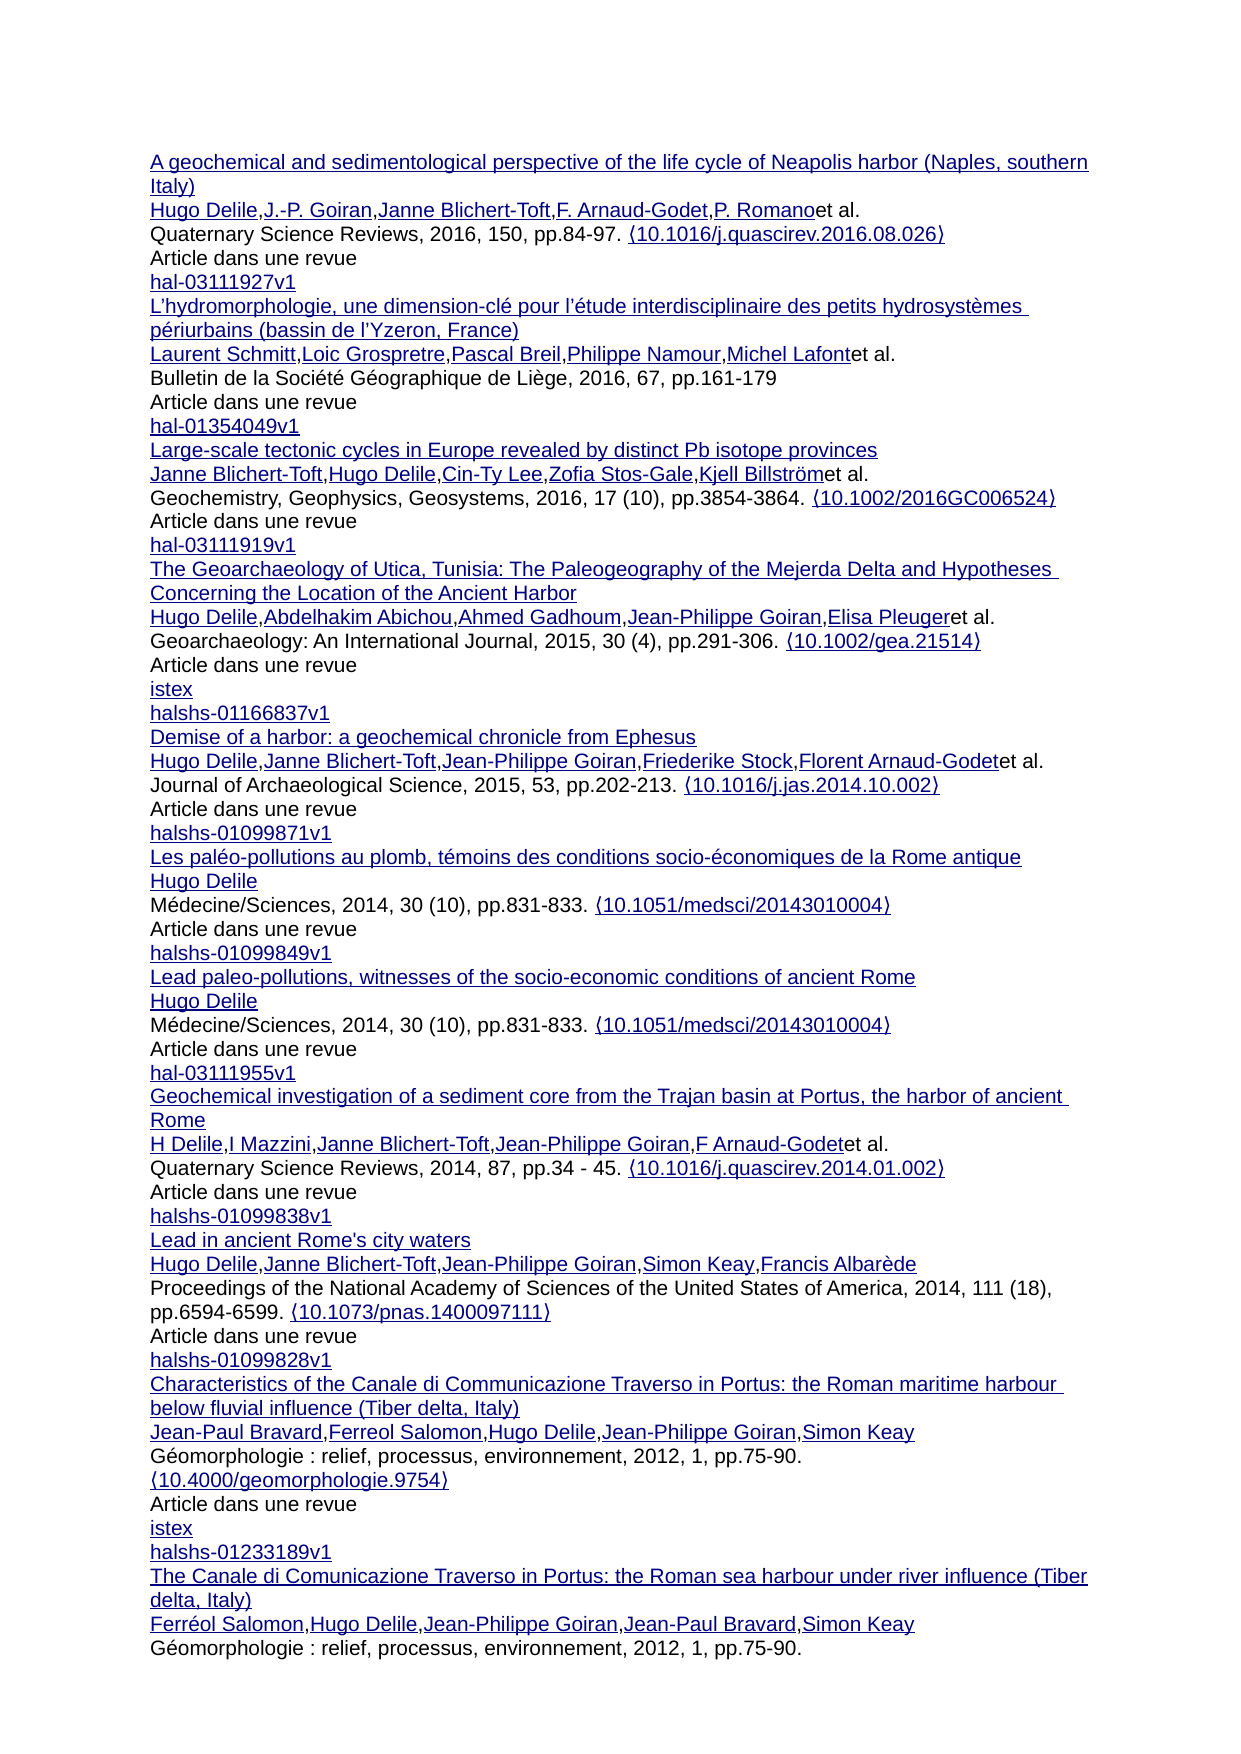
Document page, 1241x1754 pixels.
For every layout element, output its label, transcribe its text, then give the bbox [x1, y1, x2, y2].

table_cell The Geoarchaeology of Utica, Tunisia: The Paleogeography of the Mejerda Delta and Hypotheses Concerning the Location of the Ancient Harbor Hugo Delile,Abdelhakim Abichou,Ahmed Gadhoum,Jean-Philippe Goiran,Elisa Pleugeret al. Geoarchaeology: An International Journal, 2015, 30 (4), pp.291-306. ⟨10.1002/gea.21514⟩ Article dans une revue istex halshs-01166837v1 [150, 557, 1090, 725]
table_cell Geochemical investigation of a sediment core from the Trajan basin at Portus, the harbor of ancient Rome H Delile,I Mazzini,Janne Blichert-Toft,Jean-Philippe Goiran,F Arnaud-Godetet al. Quaternary Science Reviews, 2014, 87, pp.34 - 45. ⟨10.1016/j.quascirev.2014.01.002⟩ Article dans une revue halshs-01099838v1 [150, 1084, 1090, 1228]
table_cell Lead in ancient Rome's city waters Hugo Delile,Janne Blichert-Toft,Jean-Philippe Goiran,Simon Keay,Francis Albarède Proceedings of the National Academy of Sciences of the United States of America, 2014, 111 (18), pp.6594-6599. ⟨10.1073/pnas.1400097111⟩ Article dans une revue halshs-01099828v1 [150, 1228, 1090, 1372]
table_cell The Canale di Comunicazione Traverso in Portus: the Roman sea harbour under river influence (Tiber delta, Italy) Ferréol Salomon,Hugo Delile,Jean-Philippe Goiran,Jean-Paul Bravard,Simon Keay Géomorphologie : relief, processus, environnement, 2012, 1, pp.75-90. [150, 1564, 1090, 1659]
table_cell Demise of a harbor: a geochemical chronicle from Ephesus Hugo Delile,Janne Blichert-Toft,Jean-Philippe Goiran,Friederike Stock,Florent Arnaud-Godetet al. Journal of Archaeological Science, 2015, 53, pp.202-213. ⟨10.1016/j.jas.2014.10.002⟩ Article dans une revue halshs-01099871v1 [150, 725, 1090, 845]
table_cell Les paléo-pollutions au plomb, témoins des conditions socio-économiques de la Rome antique Hugo Delile Médecine/Sciences, 2014, 30 (10), pp.831-833. ⟨10.1051/medsci/20143010004⟩ Article dans une revue halshs-01099849v1 [150, 845, 1090, 964]
table_cell Characteristics of the Canale di Communicazione Traverso in Portus: the Roman maritime harbour below fluvial influence (Tiber delta, Italy) Jean-Paul Bravard,Ferreol Salomon,Hugo Delile,Jean-Philippe Goiran,Simon Keay Géomorphologie : relief, processus, environnement, 2012, 1, pp.75-90. ⟨10.4000/geomorphologie.9754⟩ Article dans une revue istex halshs-01233189v1 [150, 1372, 1090, 1563]
table_cell Large-scale tectonic cycles in Europe revealed by distinct Pb isotope provinces Janne Blichert-Toft,Hugo Delile,Cin-Ty Lee,Zofia Stos-Gale,Kjell Billströmet al. Geochemistry, Geophysics, Geosystems, 2016, 17 (10), pp.3854-3864. ⟨10.1002/2016GC006524⟩ Article dans une revue hal-03111919v1 [150, 438, 1090, 557]
table_cell Lead paleo-pollutions, witnesses of the socio-economic conditions of ancient Rome Hugo Delile Médecine/Sciences, 2014, 30 (10), pp.831-833. ⟨10.1051/medsci/20143010004⟩ Article dans une revue hal-03111955v1 [150, 965, 1090, 1084]
table_cell A geochemical and sedimentological perspective of the life cycle of Neapolis harbor (Naples, southern Italy) Hugo Delile,J.-P. Goiran,Janne Blichert-Toft,F. Arnaud-Godet,P. Romanoet al. Quaternary Science Reviews, 2016, 150, pp.84-97. ⟨10.1016/j.quascirev.2016.08.026⟩ Article dans une revue hal-03111927v1 [150, 150, 1090, 294]
table_cell L’hydromorphologie, une dimension-clé pour l’étude interdisciplinaire des petits hydrosystèmes périurbains (bassin de l’Yzeron, France) Laurent Schmitt,Loic Grospretre,Pascal Breil,Philippe Namour,Michel Lafontet al. Bulletin de la Société Géographique de Liège, 2016, 67, pp.161-179 Article dans une revue hal-01354049v1 [150, 294, 1090, 437]
